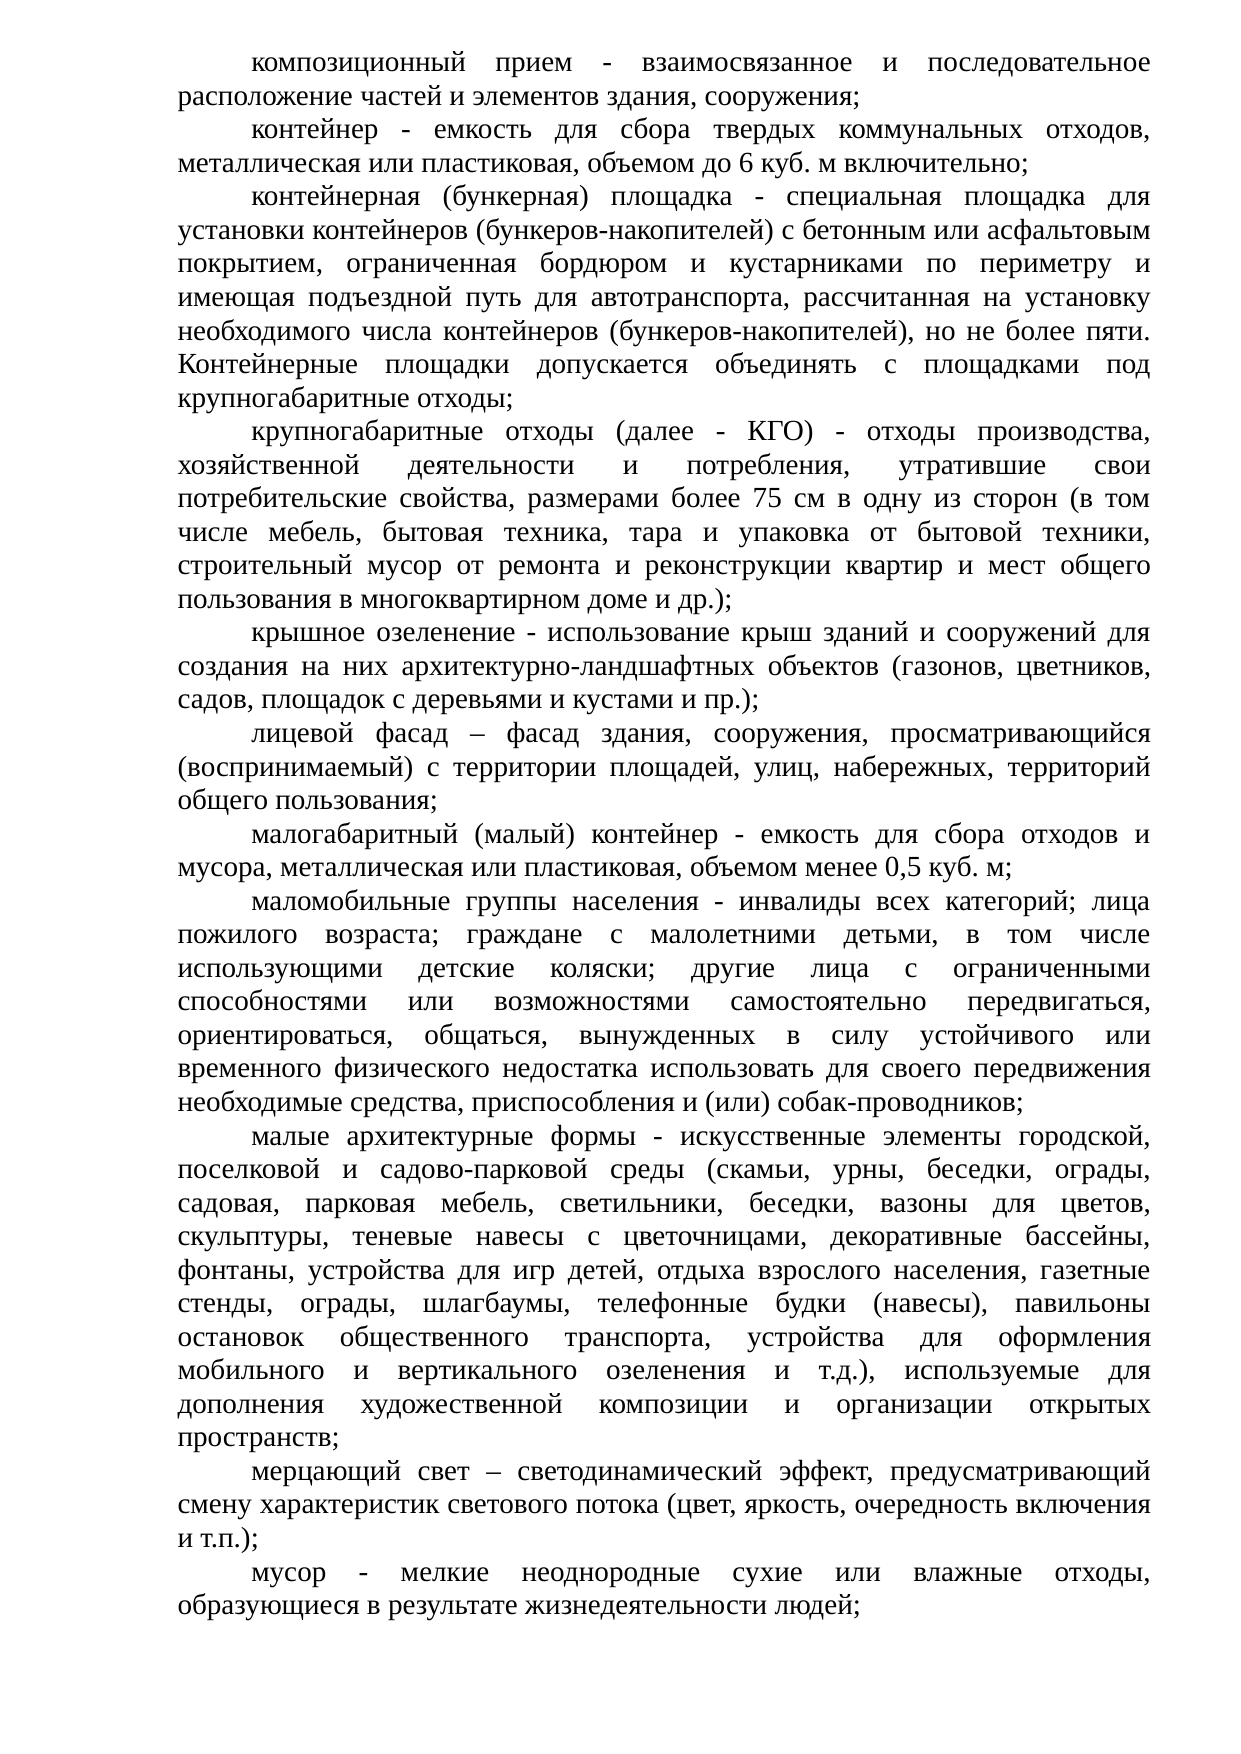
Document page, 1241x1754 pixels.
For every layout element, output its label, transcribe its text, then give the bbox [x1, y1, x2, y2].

text мусор - мелкие неоднородные сухие или влажные отходы, образующиеся в результате жизнедеятельности людей; [177, 1554, 1152, 1621]
text мерцающий свет – светодинамический эффект, предусматривающий смену характеристик светового потока (цвет, яркость, очередность включения и т.п.); [177, 1453, 1152, 1554]
text лицевой фасад – фасад здания, сооружения, просматривающийся (воспринимаемый) с территории площадей, улиц, набережных, территорий общего пользования; [177, 715, 1152, 816]
text малые архитектурные формы - искусственные элементы городской, поселковой и садово-парковой среды (скамьи, урны, беседки, ограды, садовая, парковая мебель, светильники, беседки, вазоны для цветов, скульптуры, теневые навесы с цветочницами, декоративные бассейны, фонтаны, устройства для игр детей, отдыха взрослого населения, газетные стенды, ограды, шлагбаумы, телефонные будки (навесы), павильоны остановок общественного транспорта, устройства для оформления мобильного и вертикального озеленения и т.д.), используемые для дополнения художественной композиции и организации открытых пространств; [177, 1118, 1152, 1453]
text контейнерная (бункерная) площадка - специальная площадка для установки контейнеров (бункеров-накопителей) с бетонным или асфальтовым покрытием, ограниченная бордюром и кустарниками по периметру и имеющая подъездной путь для автотранспорта, рассчитанная на установку необходимого числа контейнеров (бункеров-накопителей), но не более пяти. Контейнерные площадки допускается объединять с площадками под крупногабаритные отходы; [177, 178, 1152, 413]
text крышное озеленение - использование крыш зданий и сооружений для создания на них архитектурно-ландшафтных объектов (газонов, цветников, садов, площадок с деревьями и кустами и пр.); [177, 614, 1152, 715]
text крупногабаритные отходы (далее - КГО) - отходы производства, хозяйственной деятельности и потребления, утратившие свои потребительские свойства, размерами более 75 см в одну из сторон (в том числе мебель, бытовая техника, тара и упаковка от бытовой техники, строительный мусор от ремонта и реконструкции квартир и мест общего пользования в многоквартирном доме и др.); [177, 413, 1152, 614]
text маломобильные группы населения - инвалиды всех категорий; лица пожилого возраста; граждане с малолетними детьми, в том числе использующими детские коляски; другие лица с ограниченными способностями или возможностями самостоятельно передвигаться, ориентироваться, общаться, вынужденных в силу устойчивого или временного физического недостатка использовать для своего передвижения необходимые средства, приспособления и (или) собак-проводников; [177, 883, 1152, 1118]
text контейнер - емкость для сбора твердых коммунальных отходов, металлическая или пластиковая, объемом до 6 куб. м включительно; [177, 111, 1152, 178]
text композиционный прием - взаимосвязанное и последовательное расположение частей и элементов здания, сооружения; [177, 44, 1152, 111]
text малогабаритный (малый) контейнер - емкость для сбора отходов и мусора, металлическая или пластиковая, объемом менее 0,5 куб. м; [177, 816, 1152, 883]
